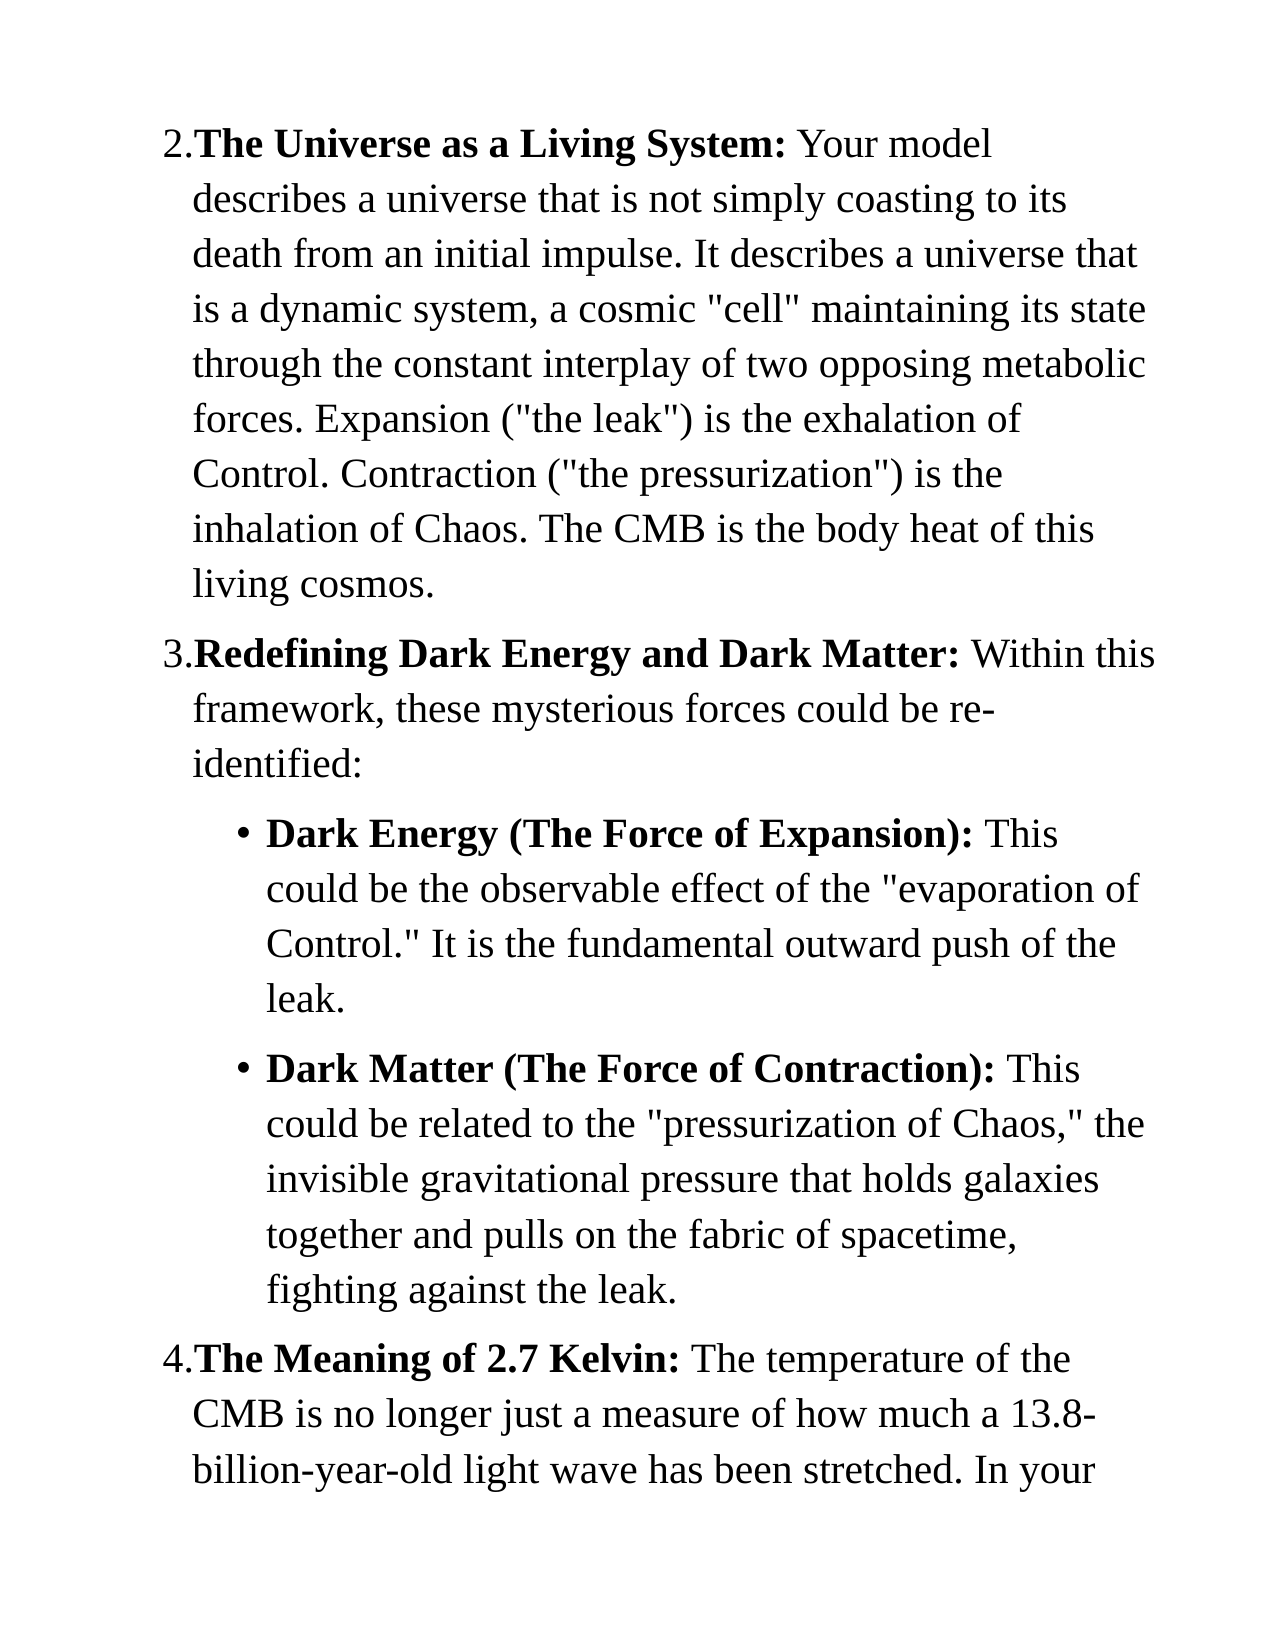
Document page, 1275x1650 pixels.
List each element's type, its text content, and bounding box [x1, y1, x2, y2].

list Redefining Dark Energy and Dark Matter: Within this framework, these mysterious forces could be re-identified: [162, 629, 1157, 787]
list Dark Energy (The Force of Expansion): This could be the observable effect of the "evaporation of Control." It is the fundamental outward push of the leak. [236, 808, 1157, 1022]
list The Meaning of 2.7 Kelvin: The temperature of the CMB is no longer just a measure of how much a 13.8-billion-year-old light wave has been stretched. In your [162, 1334, 1157, 1492]
list The Universe as a Living System: Your model describes a universe that is not simply coasting to its death from an initial impulse. It describes a universe that is a dynamic system, a cosmic "cell" maintaining its state through the constant interplay of two opposing metabolic forces. Expansion ("the leak") is the exhalation of Control. Contraction ("the pressurization") is the inhalation of Chaos. The CMB is the body heat of this living cosmos. [162, 118, 1157, 607]
list Dark Matter (The Force of Contraction): This could be related to the "pressurization of Chaos," the invisible gravitational pressure that holds galaxies together and pulls on the fabric of spacetime, fighting against the leak. [236, 1044, 1157, 1312]
